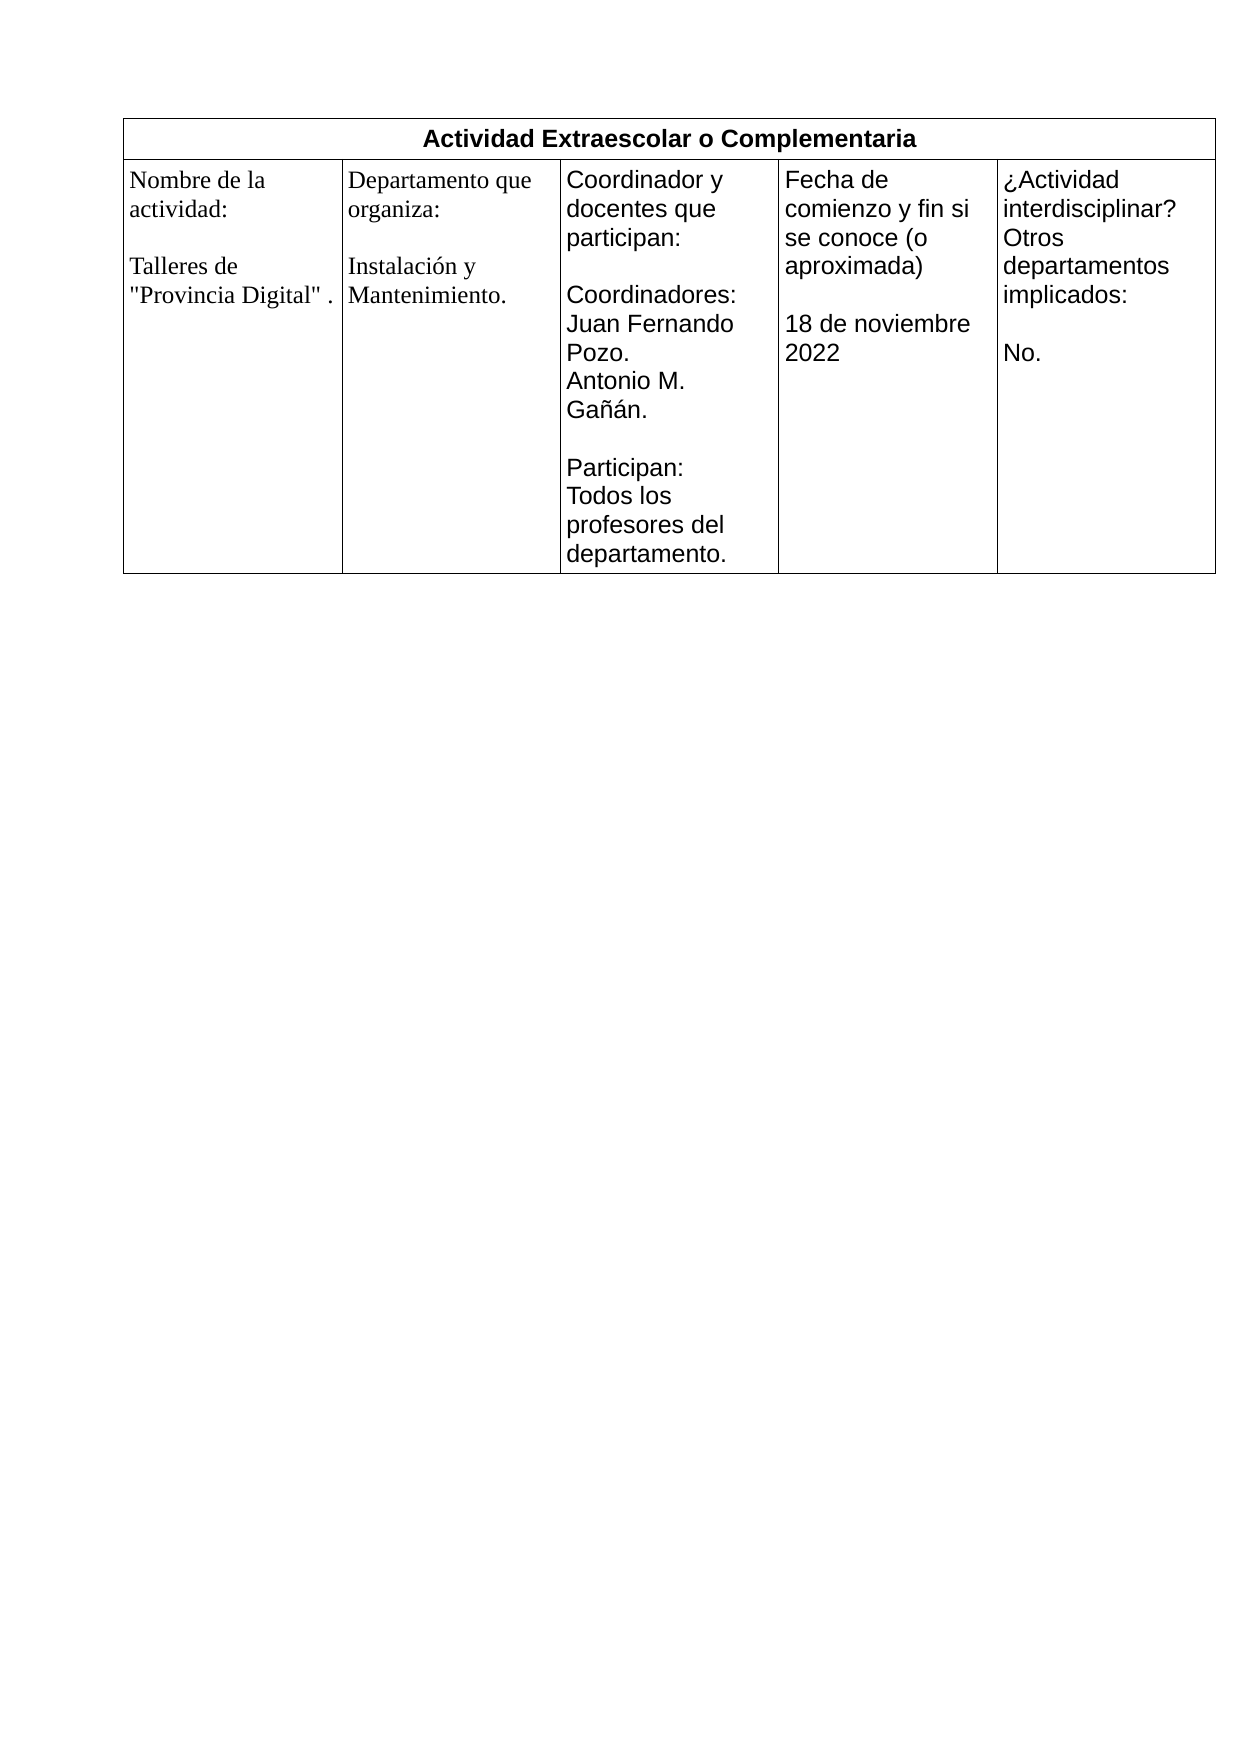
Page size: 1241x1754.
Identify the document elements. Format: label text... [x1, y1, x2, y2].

table_cell Departamento que organiza: Instalación y Mantenimiento. [343, 160, 560, 573]
table_header Actividad Extraescolar o Complementaria [124, 119, 1215, 159]
table_cell Fecha de comienzo y fin si se conoce (o aproximada) 18 de noviembre 2022 [779, 160, 997, 573]
table_cell ¿Actividad interdisciplinar? Otros departamentos implicados: No. [998, 160, 1215, 573]
table_cell Nombre de la actividad: Talleres de "Provincia Digital" . [124, 160, 342, 573]
table_cell Coordinador y docentes que participan: Coordinadores: Juan Fernando Pozo. Antonio M. Gañán. Participan: Todos los profesores del departamento. [561, 160, 778, 573]
